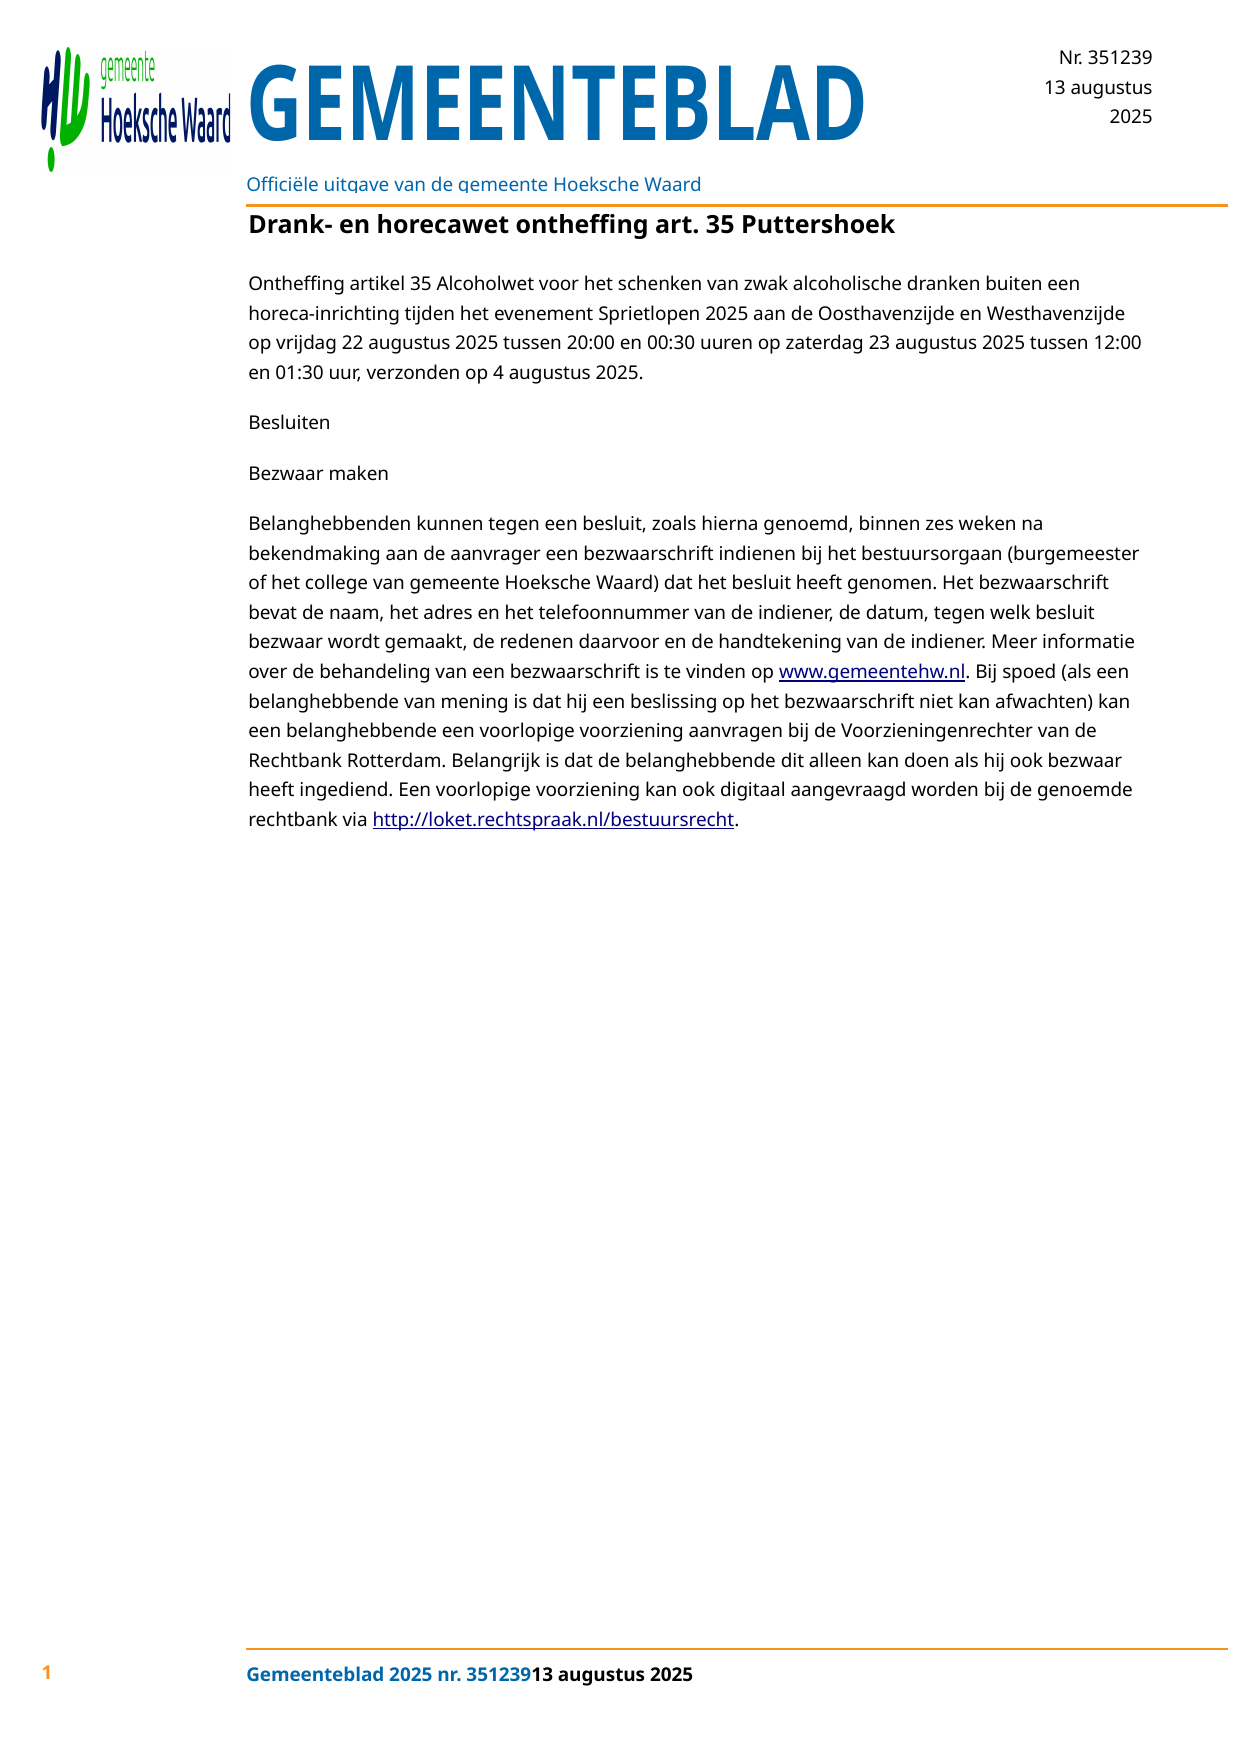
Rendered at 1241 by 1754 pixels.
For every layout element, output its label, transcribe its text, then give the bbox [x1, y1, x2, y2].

picture [41, 47, 231, 172]
text Bezwaar maken [248, 460, 1152, 486]
text Belanghebbenden kunnen tegen een besluit, zoals hierna genoemd, binnen zes weken na bekendmaking aan de aanvrager een bezwaarschrift indienen bij het bestuursorgaan (burgemeester of het college van gemeente Hoeksche Waard) dat het besluit heeft genomen. Het bezwaarschrift bevat de naam, het adres en het telefoonnummer van de indiener, de datum, tegen welk besluit bezwaar wordt gemaakt, de redenen daarvoor en de handtekening van de indiener. Meer informatie over de behandeling van een bezwaarschrift is te vinden op www.gemeentehw.nl. Bij spoed (als een belanghebbende van mening is dat hij een beslissing op het bezwaarschrift niet kan afwachten) kan een belanghebbende een voorlopige voorziening aanvragen bij de Voorzieningenrechter van de Rechtbank Rotterdam. Belangrijk is dat de belanghebbende dit alleen kan doen als hij ook bezwaar heeft ingediend. Een voorlopige voorziening kan ook digitaal aangevraagd worden bij de genoemde rechtbank via http://loket.rechtspraak.nl/bestuursrecht. [248, 510, 1152, 832]
text Ontheffing artikel 35 Alcoholwet voor het schenken van zwak alcoholische dranken buiten een horeca-inrichting tijden het evenement Sprietlopen 2025 aan de Oosthavenzijde en Westhavenzijde op vrijdag 22 augustus 2025 tussen 20:00 en 00:30 uuren op zaterdag 23 augustus 2025 tussen 12:00 en 01:30 uur, verzonden op 4 augustus 2025. [248, 270, 1152, 385]
text Besluiten [248, 409, 1152, 435]
text Drank- en horecawet ontheffing art. 35 Puttershoek [248, 207, 1152, 241]
